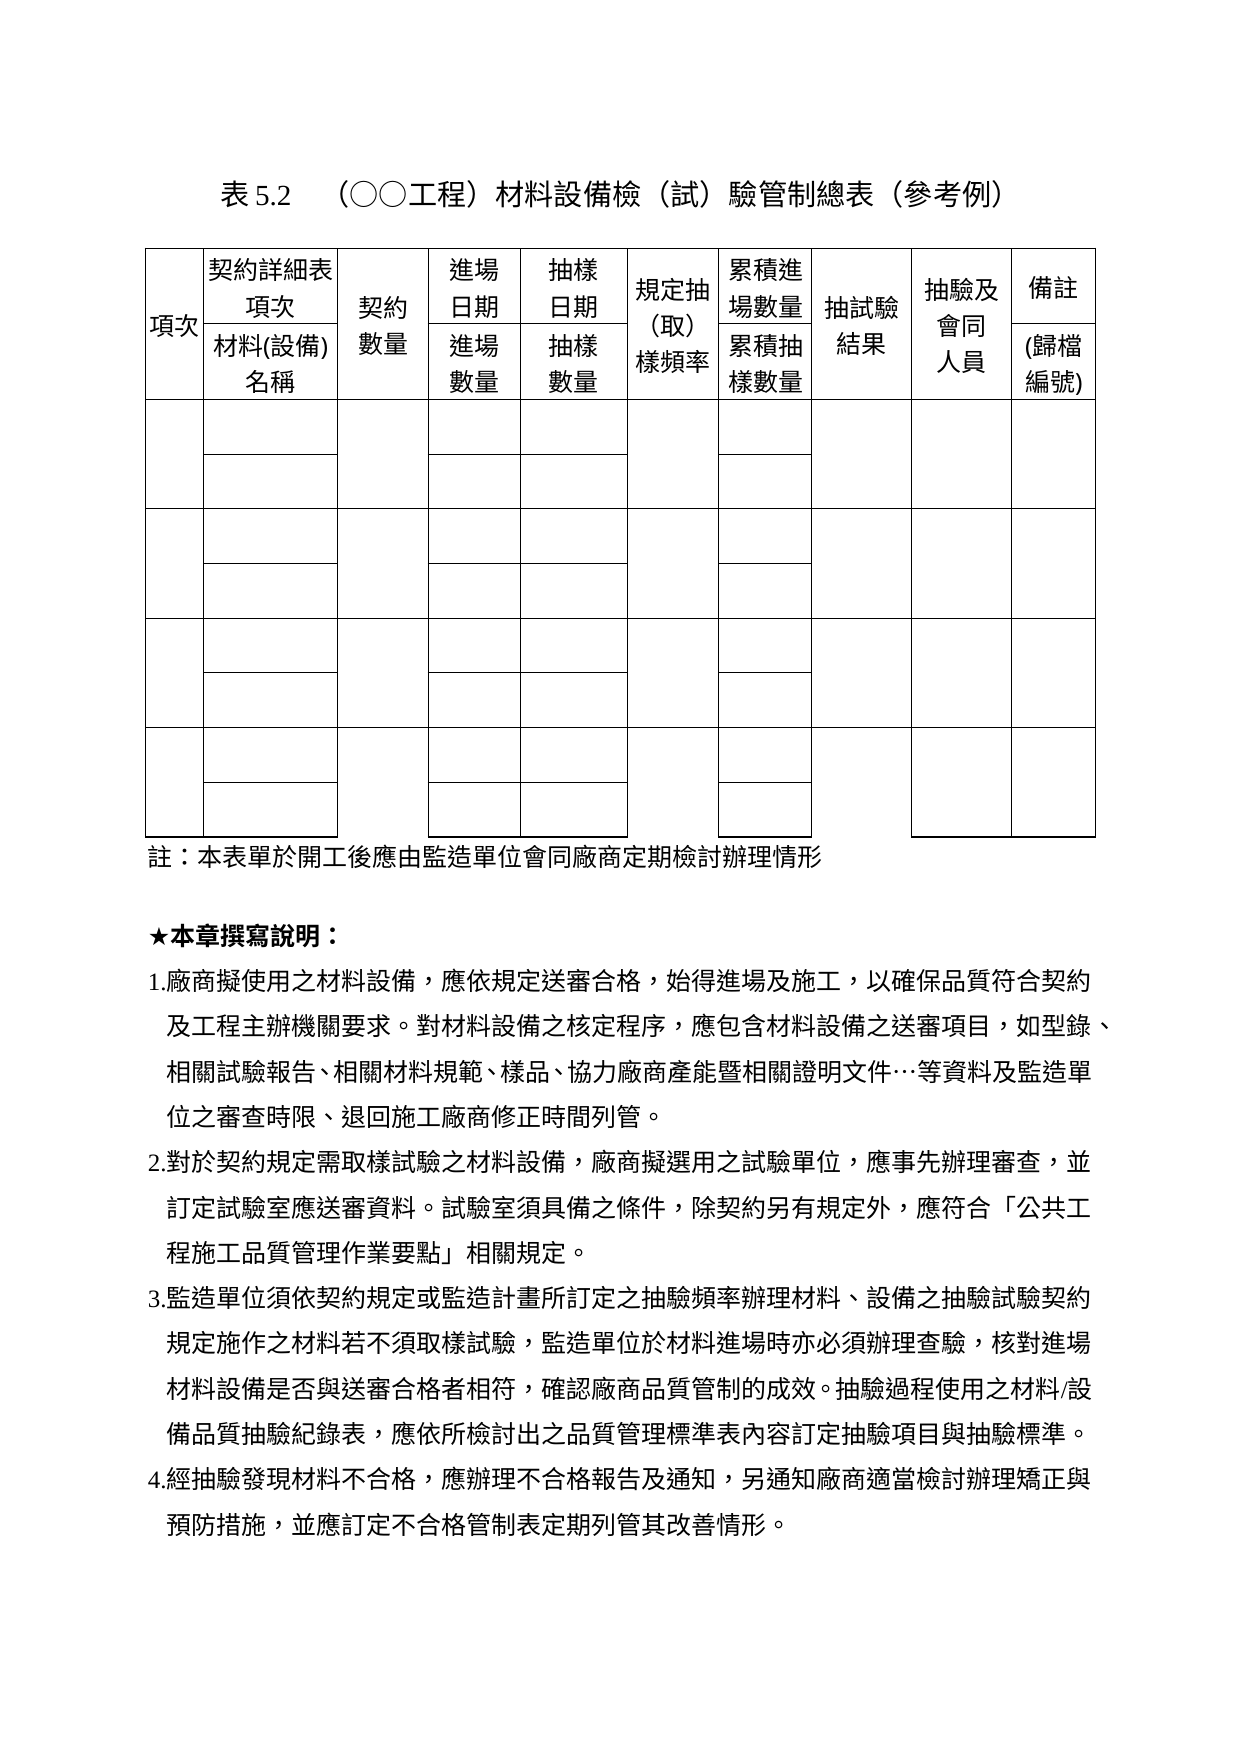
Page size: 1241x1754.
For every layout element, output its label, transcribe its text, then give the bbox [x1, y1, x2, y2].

table_cell [521, 619, 627, 672]
table_cell [1012, 509, 1095, 618]
table_header 契約 數量 [338, 249, 428, 399]
text 4.經抽驗發現材料不合格，應辦理不合格報告及通知，另通知廠商適當檢討辦理矯正與預防措施，並應訂定不合格管制表定期列管其改善情形。 [148, 1460, 1092, 1541]
table_cell [204, 400, 337, 453]
table_cell [912, 619, 1011, 727]
table_header 備註 [1012, 249, 1095, 323]
table_cell [338, 400, 428, 508]
table_cell [429, 728, 520, 782]
table_cell 抽樣 數量 [521, 324, 627, 399]
text 1.廠商擬使用之材料設備，應依規定送審合格，始得進場及施工，以確保品質符合契約及工程主辦機關要求。對材料設備之核定程序，應包含材料設備之送審項目，如型錄、相關試驗報告、相關材料規範、樣品、協力廠商產能暨相關證明文件…等資料及監造單位之審查時限、退回施工廠商修正時間列管。 [148, 961, 1092, 1134]
table_cell [204, 564, 337, 618]
table_cell [204, 455, 337, 508]
table_cell [1012, 619, 1095, 727]
table_header 累積進場數量 [719, 249, 811, 323]
table_cell [719, 728, 811, 782]
table_header 規定抽（取）樣頻率 [628, 249, 718, 399]
table_cell [628, 728, 718, 836]
table_cell [146, 619, 203, 727]
table_cell [912, 728, 1011, 836]
text 2.對於契約規定需取樣試驗之材料設備，廠商擬選用之試驗單位，應事先辦理審查，並訂定試驗室應送審資料。試驗室須具備之條件，除契約另有規定外，應符合「公共工程施工品質管理作業要點」相關規定。 [148, 1143, 1092, 1269]
table_cell [204, 509, 337, 563]
table_cell [146, 728, 203, 836]
table_cell [204, 673, 337, 727]
table_cell [338, 728, 428, 836]
table_cell [521, 673, 627, 727]
table_header 項次 [146, 249, 203, 399]
table_cell [912, 509, 1011, 618]
table_header 進場 日期 [429, 249, 520, 323]
table_cell 進場 數量 [429, 324, 520, 399]
text 註：本表單於開工後應由監造單位會同廠商定期檢討辦理情形 [148, 837, 1092, 874]
table_cell [719, 783, 811, 836]
table_cell [146, 400, 203, 508]
table_cell [338, 509, 428, 618]
table_cell [146, 509, 203, 618]
table_cell [1012, 728, 1095, 836]
table_cell [628, 509, 718, 618]
table_cell [719, 673, 811, 727]
table_cell [429, 564, 520, 618]
table_cell [719, 400, 811, 453]
table_cell [429, 673, 520, 727]
table_cell [521, 728, 627, 782]
table_cell [521, 564, 627, 618]
table_cell [719, 509, 811, 563]
table_cell [719, 564, 811, 618]
table_cell [812, 619, 911, 727]
table_cell [429, 400, 520, 453]
text 3.監造單位須依契約規定或監造計畫所訂定之抽驗頻率辦理材料、設備之抽驗試驗契約規定施作之材料若不須取樣試驗，監造單位於材料進場時亦必須辦理查驗，核對進場材料設備是否與送審合格者相符，確認廠商品質管制的成效。抽驗過程使用之材料/設備品質抽驗紀錄表，應依所檢討出之品質管理標準表內容訂定抽驗項目與抽驗標準。 [148, 1279, 1092, 1451]
table_cell [812, 509, 911, 618]
table_cell [429, 783, 520, 836]
table_cell [628, 619, 718, 727]
table_cell [429, 455, 520, 508]
table_cell [719, 619, 811, 672]
text 表5.2 （○○工程）材料設備檢（試）驗管制總表（參考例） [148, 172, 1092, 214]
table_cell 累積抽樣數量 [719, 324, 811, 399]
table_cell (歸檔編號) [1012, 324, 1095, 399]
table_cell [812, 728, 911, 836]
table_cell [719, 455, 811, 508]
table_cell [204, 619, 337, 672]
table_cell [521, 509, 627, 563]
table_cell [912, 400, 1011, 508]
table_header 抽試驗 結果 [812, 249, 911, 399]
table_cell [628, 400, 718, 508]
table_cell [521, 455, 627, 508]
table_header 抽驗及會同 人員 [912, 249, 1011, 399]
table_cell [429, 509, 520, 563]
table_header 抽樣 日期 [521, 249, 627, 323]
table_cell [521, 400, 627, 453]
text ★本章撰寫說明： [148, 916, 1092, 952]
table_cell 材料(設備)名稱 [204, 324, 337, 399]
table_cell [521, 783, 627, 836]
table_cell [812, 400, 911, 508]
table_cell [338, 619, 428, 727]
table_header 契約詳細表項次 [204, 249, 337, 323]
table_cell [1012, 400, 1095, 508]
table_cell [204, 728, 337, 782]
table_cell [204, 783, 337, 836]
table_cell [429, 619, 520, 672]
